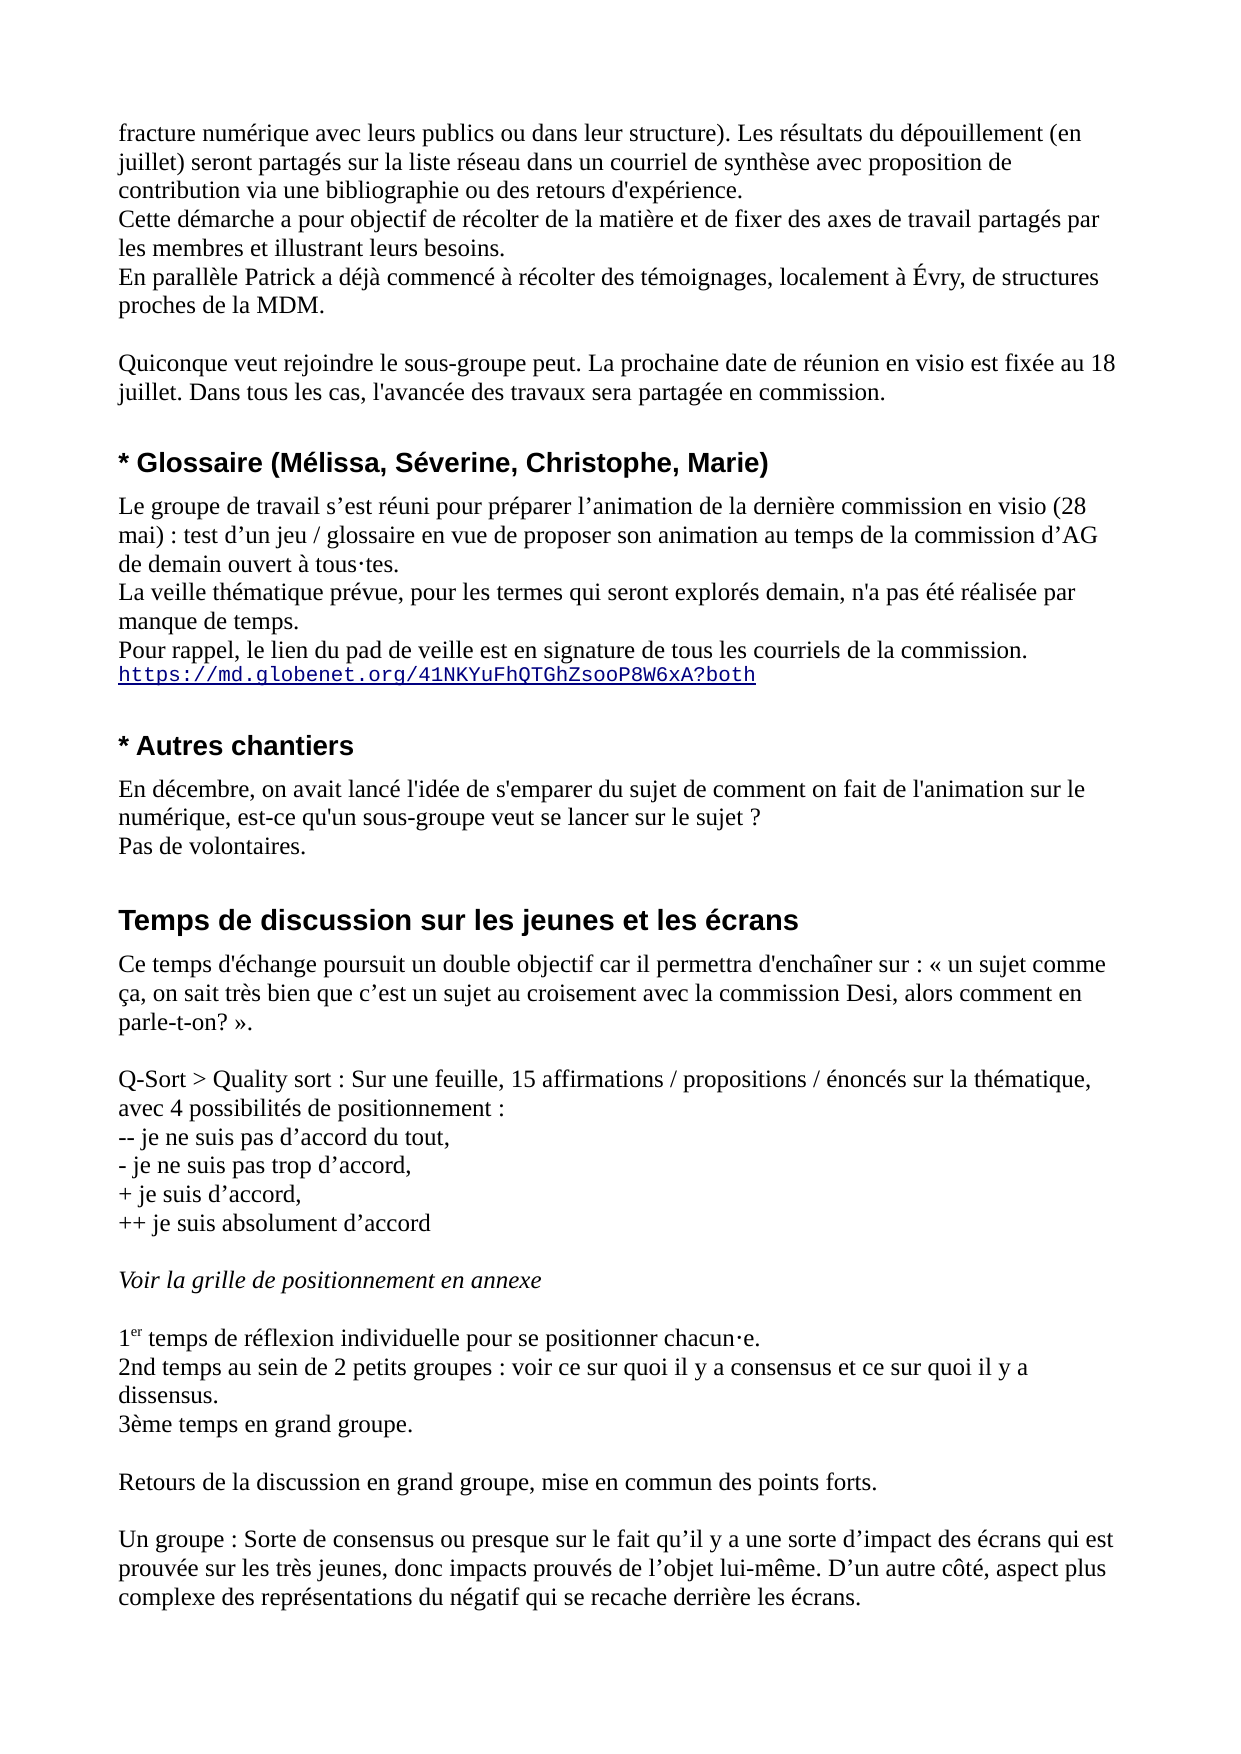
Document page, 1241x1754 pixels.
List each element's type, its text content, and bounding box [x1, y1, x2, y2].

text Cette démarche a pour objectif de récolter de la matière et de fixer des axes de travail partagés par les membres et illustrant leurs besoins. [118, 204, 1122, 262]
text Voir la grille de positionnement en annexe [118, 1266, 1122, 1294]
text ++ je suis absolument d’accord [118, 1208, 1122, 1237]
text Le groupe de travail s’est réuni pour préparer l’animation de la dernière commission en visio (28 mai) : test d’un jeu / glossaire en vue de proposer son animation au temps de la commission d’AG de demain ouvert à tous⋅tes. [118, 491, 1122, 577]
text Retours de la discussion en grand groupe, mise en commun des points forts. [118, 1467, 1122, 1496]
text En décembre, on avait lancé l'idée de s'emparer du sujet de comment on fait de l'animation sur le numérique, est-ce qu'un sous-groupe veut se lancer sur le sujet ? [118, 774, 1122, 831]
text Q-Sort > Quality sort : Sur une feuille, 15 affirmations / propositions / énoncés sur la thématique, avec 4 possibilités de positionnement : [118, 1064, 1122, 1122]
text La veille thématique prévue, pour les termes qui seront explorés demain, n'a pas été réalisée par manque de temps. [118, 577, 1122, 635]
subtitle * Autres chantiers [118, 729, 1122, 761]
text Quiconque veut rejoindre le sous-groupe peut. La prochaine date de réunion en visio est fixée au 18 juillet. Dans tous les cas, l'avancée des travaux sera partagée en commission. [118, 348, 1122, 406]
subtitle * Glossaire (Mélissa, Séverine, Christophe, Marie) [118, 447, 1122, 479]
text Un groupe : Sorte de consensus ou presque sur le fait qu’il y a une sorte d’impact des écrans qui est prouvée sur les très jeunes, donc impacts prouvés de l’objet lui-même. D’un autre côté, aspect plus complexe des représentations du négatif qui se recache derrière les écrans. [118, 1524, 1122, 1611]
text 2nd temps au sein de 2 petits groupes : voir ce sur quoi il y a consensus et ce sur quoi il y a dissensus. [118, 1352, 1122, 1409]
text fracture numérique avec leurs publics ou dans leur structure). Les résultats du dépouillement (en juillet) seront partagés sur la liste réseau dans un courriel de synthèse avec proposition de contribution via une bibliographie ou des retours d'expérience. [118, 118, 1122, 204]
text + je suis d’accord, [118, 1179, 1122, 1208]
text - je ne suis pas trop d’accord, [118, 1151, 1122, 1179]
text 1er temps de réflexion individuelle pour se positionner chacun⋅e. [118, 1323, 1122, 1352]
text Pas de volontaires. [118, 831, 1122, 860]
text En parallèle Patrick a déjà commencé à récolter des témoignages, localement à Évry, de structures proches de la MDM. [118, 262, 1122, 319]
text 3ème temps en grand groupe. [118, 1409, 1122, 1438]
text Ce temps d'échange poursuit un double objectif car il permettra d'enchaîner sur : « un sujet comme ça, on sait très bien que c’est un sujet au croisement avec la commission Desi, alors comment en parle-t-on? ». [118, 949, 1122, 1036]
text Pour rappel, le lien du pad de veille est en signature de tous les courriels de la commission. [118, 635, 1122, 664]
text https://md.globenet.org/41NKYuFhQTGhZsooP8W6xA?both [118, 664, 1122, 687]
text -- je ne suis pas d’accord du tout, [118, 1122, 1122, 1151]
subtitle Temps de discussion sur les jeunes et les écrans [118, 903, 1122, 937]
